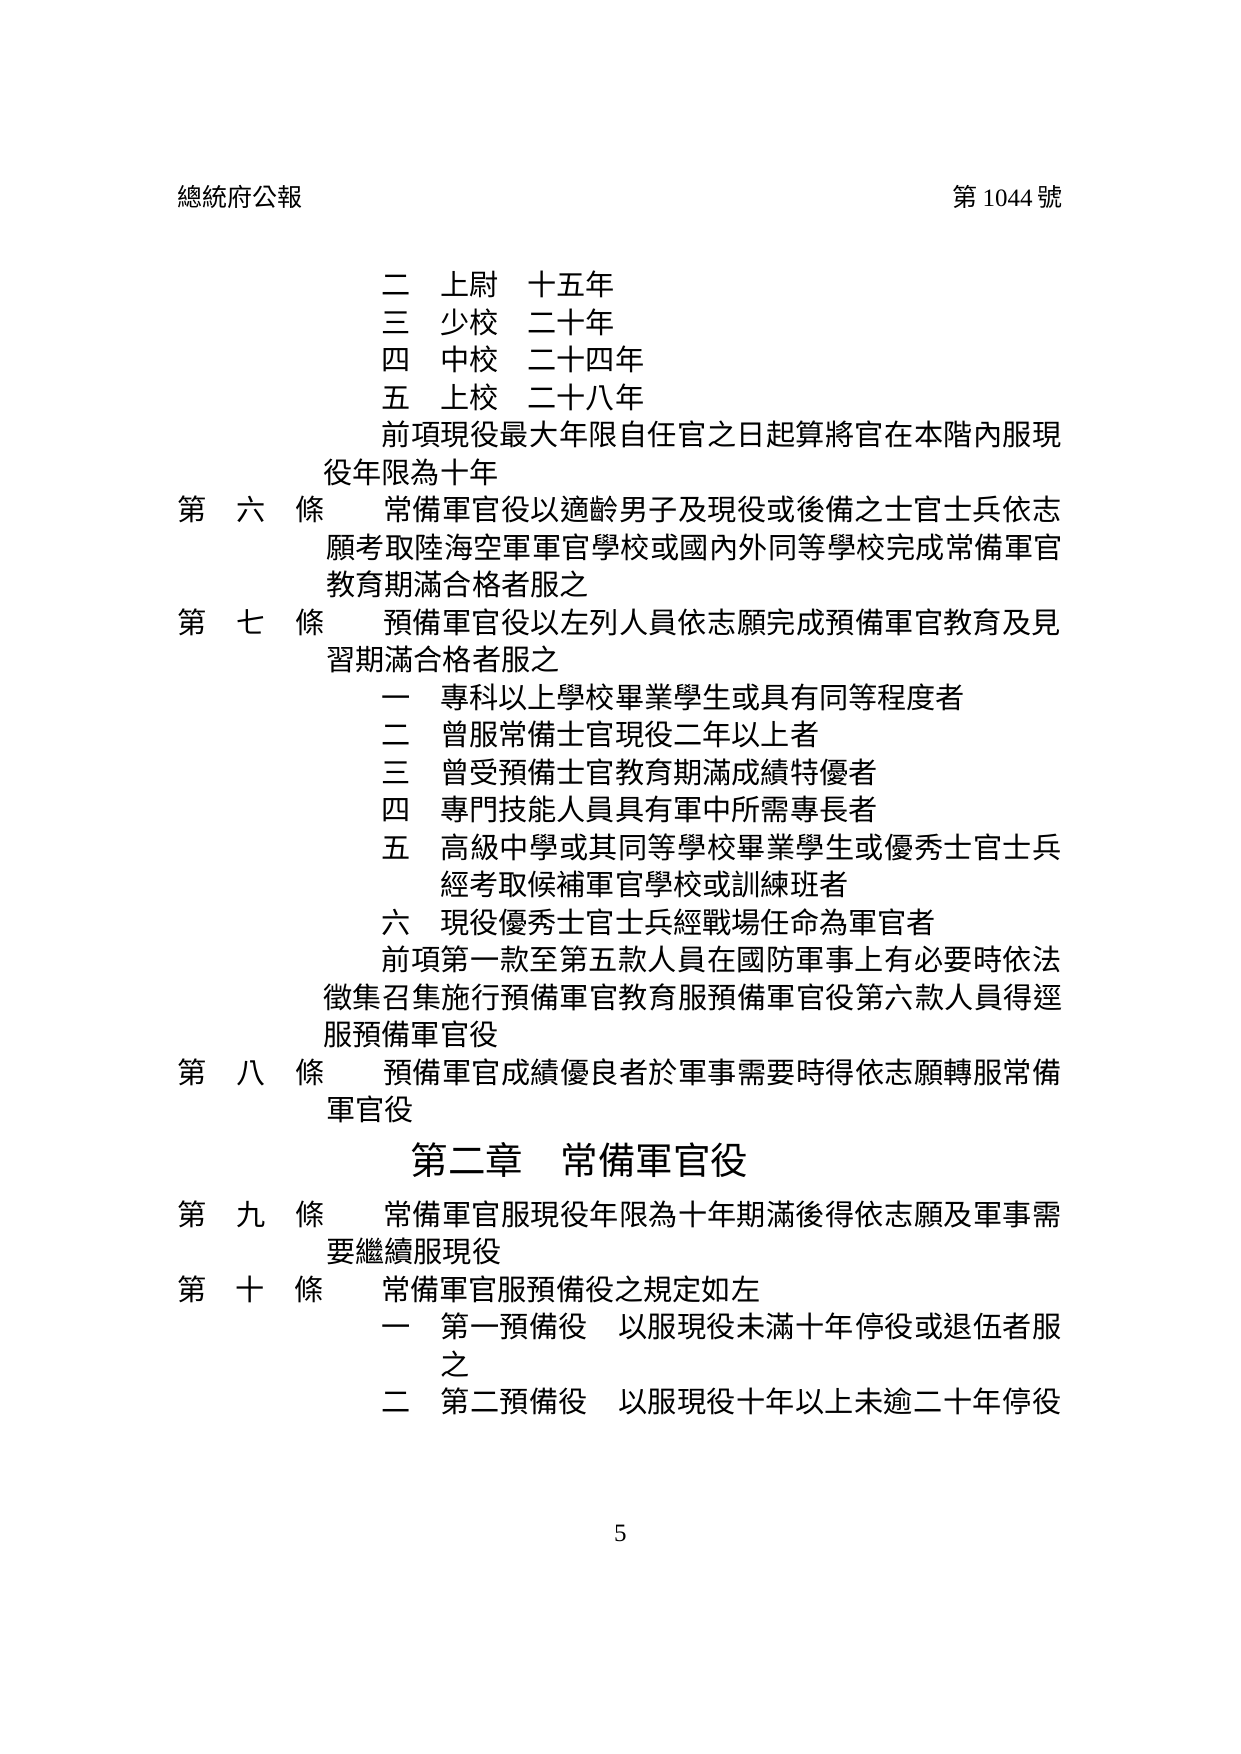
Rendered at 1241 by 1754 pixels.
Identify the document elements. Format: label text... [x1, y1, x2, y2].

text 四 專門技能人員具有軍中所需專長者 [381, 791, 1063, 828]
text 前項第一款至第五款人員在國防軍事上有必要時依法徵集召集施行預備軍官教育服預備軍官役第六款人員得逕服預備軍官役 [323, 941, 1063, 1053]
text 第二章 常備軍官役 [411, 1141, 1063, 1182]
text 五 高級中學或其同等學校畢業學生或優秀士官士兵經考取候補軍官學校或訓練班者 [381, 828, 1063, 903]
text 第 六 條 常備軍官役以適齡男子及現役或後備之士官士兵依志願考取陸海空軍軍官學校或國內外同等學校完成常備軍官教育期滿合格者服之 [177, 491, 1063, 603]
text 三 少校 二十年 [381, 303, 1063, 341]
text 四 中校 二十四年 [381, 341, 1063, 378]
text 一 第一預備役 以服現役未滿十年停役或退伍者服之 [381, 1307, 1063, 1382]
text 一 專科以上學校畢業學生或具有同等程度者 [381, 678, 1063, 716]
text 二 曾服常備士官現役二年以上者 [381, 716, 1063, 753]
text 五 上校 二十八年 [381, 378, 1063, 416]
text 六 現役優秀士官士兵經戰場任命為軍官者 [381, 903, 1063, 941]
text 二 上尉 十五年 [381, 266, 1063, 303]
text 第 九 條 常備軍官服現役年限為十年期滿後得依志願及軍事需要繼續服現役 [177, 1195, 1063, 1270]
text 第 十 條 常備軍官服預備役之規定如左 [177, 1270, 1063, 1307]
text 二 第二預備役 以服現役十年以上未逾二十年停役 [381, 1382, 1063, 1420]
text 第 七 條 預備軍官役以左列人員依志願完成預備軍官教育及見習期滿合格者服之 [177, 603, 1063, 678]
text 三 曾受預備士官教育期滿成績特優者 [381, 753, 1063, 791]
text 第 八 條 預備軍官成績優良者於軍事需要時得依志願轉服常備軍官役 [177, 1053, 1063, 1128]
text 前項現役最大年限自任官之日起算將官在本階內服現役年限為十年 [323, 416, 1063, 491]
